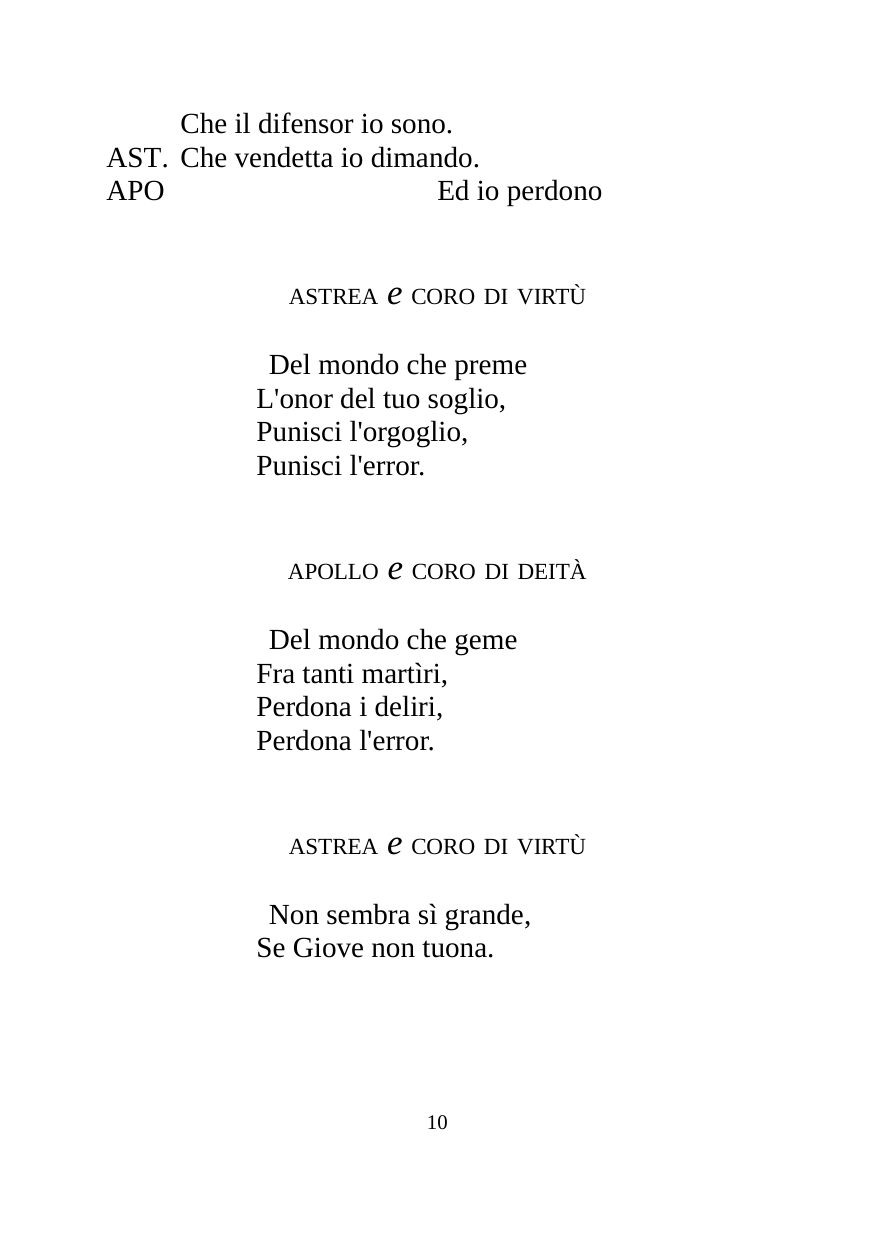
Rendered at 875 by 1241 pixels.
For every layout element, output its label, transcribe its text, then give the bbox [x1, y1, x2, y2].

text Del mondo che preme [269, 347, 768, 381]
text Perdona l'error. [256, 723, 768, 756]
text Che il difensor io sono. [106, 106, 768, 140]
subtitle astrea e coro di virtù [106, 272, 768, 312]
text APO Ed io perdono [106, 173, 768, 207]
text Non sembra sì grande, [269, 897, 768, 931]
subtitle astrea e coro di virtù [106, 821, 768, 862]
text AST. Che vendetta io dimando. [106, 140, 768, 173]
subtitle apollo e coro di deità [106, 547, 768, 587]
text Fra tanti martìri, [256, 656, 768, 689]
text Del mondo che geme [269, 622, 768, 656]
text Perdona i deliri, [256, 689, 768, 723]
text Punisci l'orgoglio, [256, 414, 768, 448]
text L'onor del tuo soglio, [256, 381, 768, 414]
text Punisci l'error. [256, 448, 768, 482]
text Se Giove non tuona. [256, 931, 768, 964]
